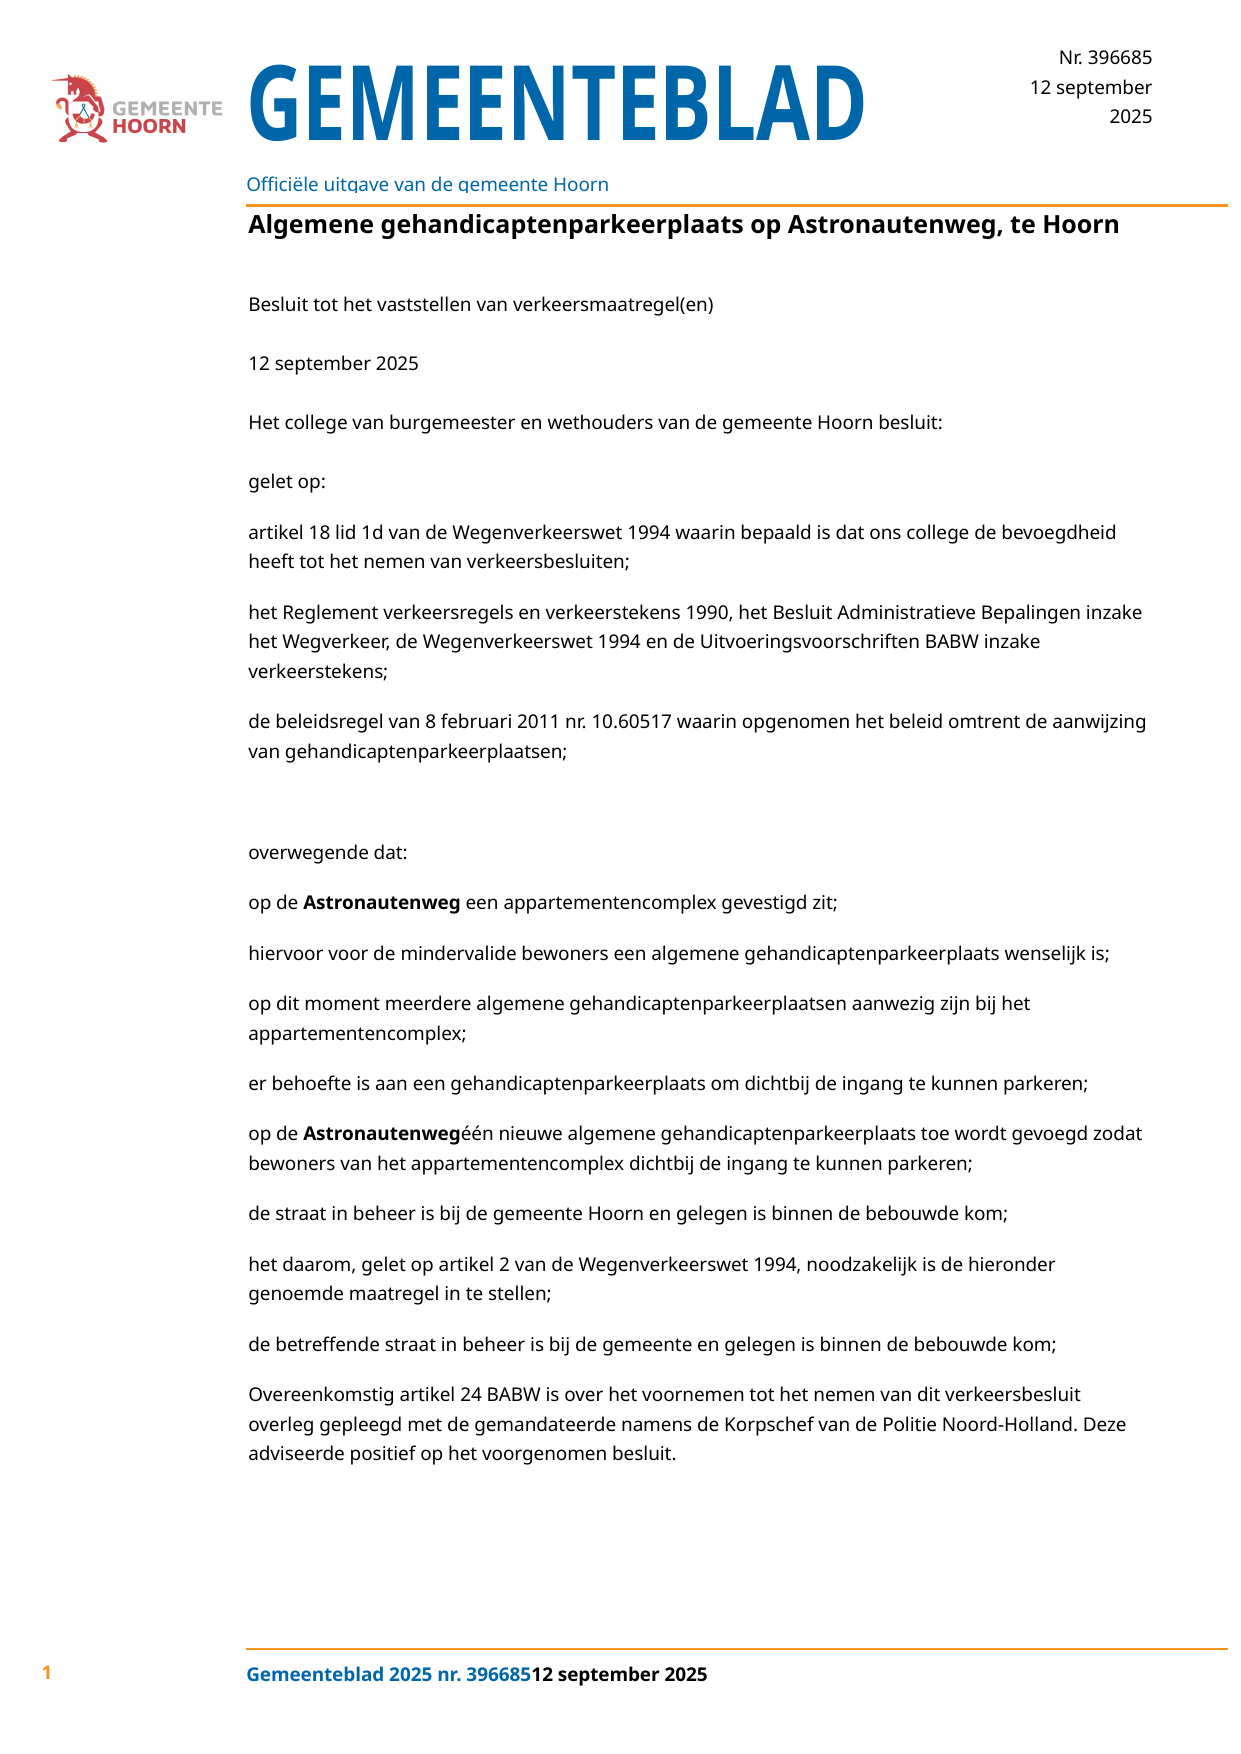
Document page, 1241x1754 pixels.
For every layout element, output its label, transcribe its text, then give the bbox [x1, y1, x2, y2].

text op dit moment meerdere algemene gehandicaptenparkeerplaatsen aanwezig zijn bij het appartementencomplex; [248, 990, 1152, 1046]
text de straat in beheer is bij de gemeente Hoorn en gelegen is binnen de bebouwde kom; [248, 1201, 1152, 1226]
text 12 september 2025 [248, 350, 1152, 376]
text de beleidsregel van 8 februari 2011 nr. 10.60517 waarin opgenomen het beleid omtrent de aanwijzing van gehandicaptenparkeerplaatsen; [248, 708, 1152, 764]
text het daarom, gelet op artikel 2 van de Wegenverkeerswet 1994, noodzakelijk is de hieronder genoemde maatregel in te stellen; [248, 1251, 1152, 1306]
text Besluit tot het vaststellen van verkeersmaatregel(en) [248, 291, 1152, 317]
picture [41, 47, 231, 172]
text de betreffende straat in beheer is bij de gemeente en gelegen is binnen de bebouwde kom; [248, 1331, 1152, 1357]
text er behoefte is aan een gehandicaptenparkeerplaats om dichtbij de ingang te kunnen parkeren; [248, 1070, 1152, 1096]
text op de Astronautenwegéén nieuwe algemene gehandicaptenparkeerplaats toe wordt gevoegd zodat bewoners van het appartementencomplex dichtbij de ingang te kunnen parkeren; [248, 1121, 1152, 1176]
text overwegende dat: [248, 839, 1152, 865]
text op de Astronautenweg een appartementencomplex gevestigd zit; [248, 889, 1152, 915]
text hiervoor voor de mindervalide bewoners een algemene gehandicaptenparkeerplaats wenselijk is; [248, 940, 1152, 966]
text het Reglement verkeersregels en verkeerstekens 1990, het Besluit Administratieve Bepalingen inzake het Wegverkeer, de Wegenverkeerswet 1994 en de Uitvoeringsvoorschriften BABW inzake verkeerstekens; [248, 599, 1152, 684]
text Overeenkomstig artikel 24 BABW is over het voornemen tot het nemen van dit verkeersbesluit overleg gepleegd met de gemandateerde namens de Korpschef van de Politie Noord-Holland. Deze adviseerde positief op het voorgenomen besluit. [248, 1381, 1152, 1466]
text artikel 18 lid 1d van de Wegenverkeerswet 1994 waarin bepaald is dat ons college de bevoegdheid heeft tot het nemen van verkeersbesluiten; [248, 519, 1152, 574]
text Algemene gehandicaptenparkeerplaats op Astronautenweg, te Hoorn [248, 207, 1152, 241]
text gelet op: [248, 468, 1152, 494]
text Het college van burgemeester en wethouders van de gemeente Hoorn besluit: [248, 409, 1152, 435]
